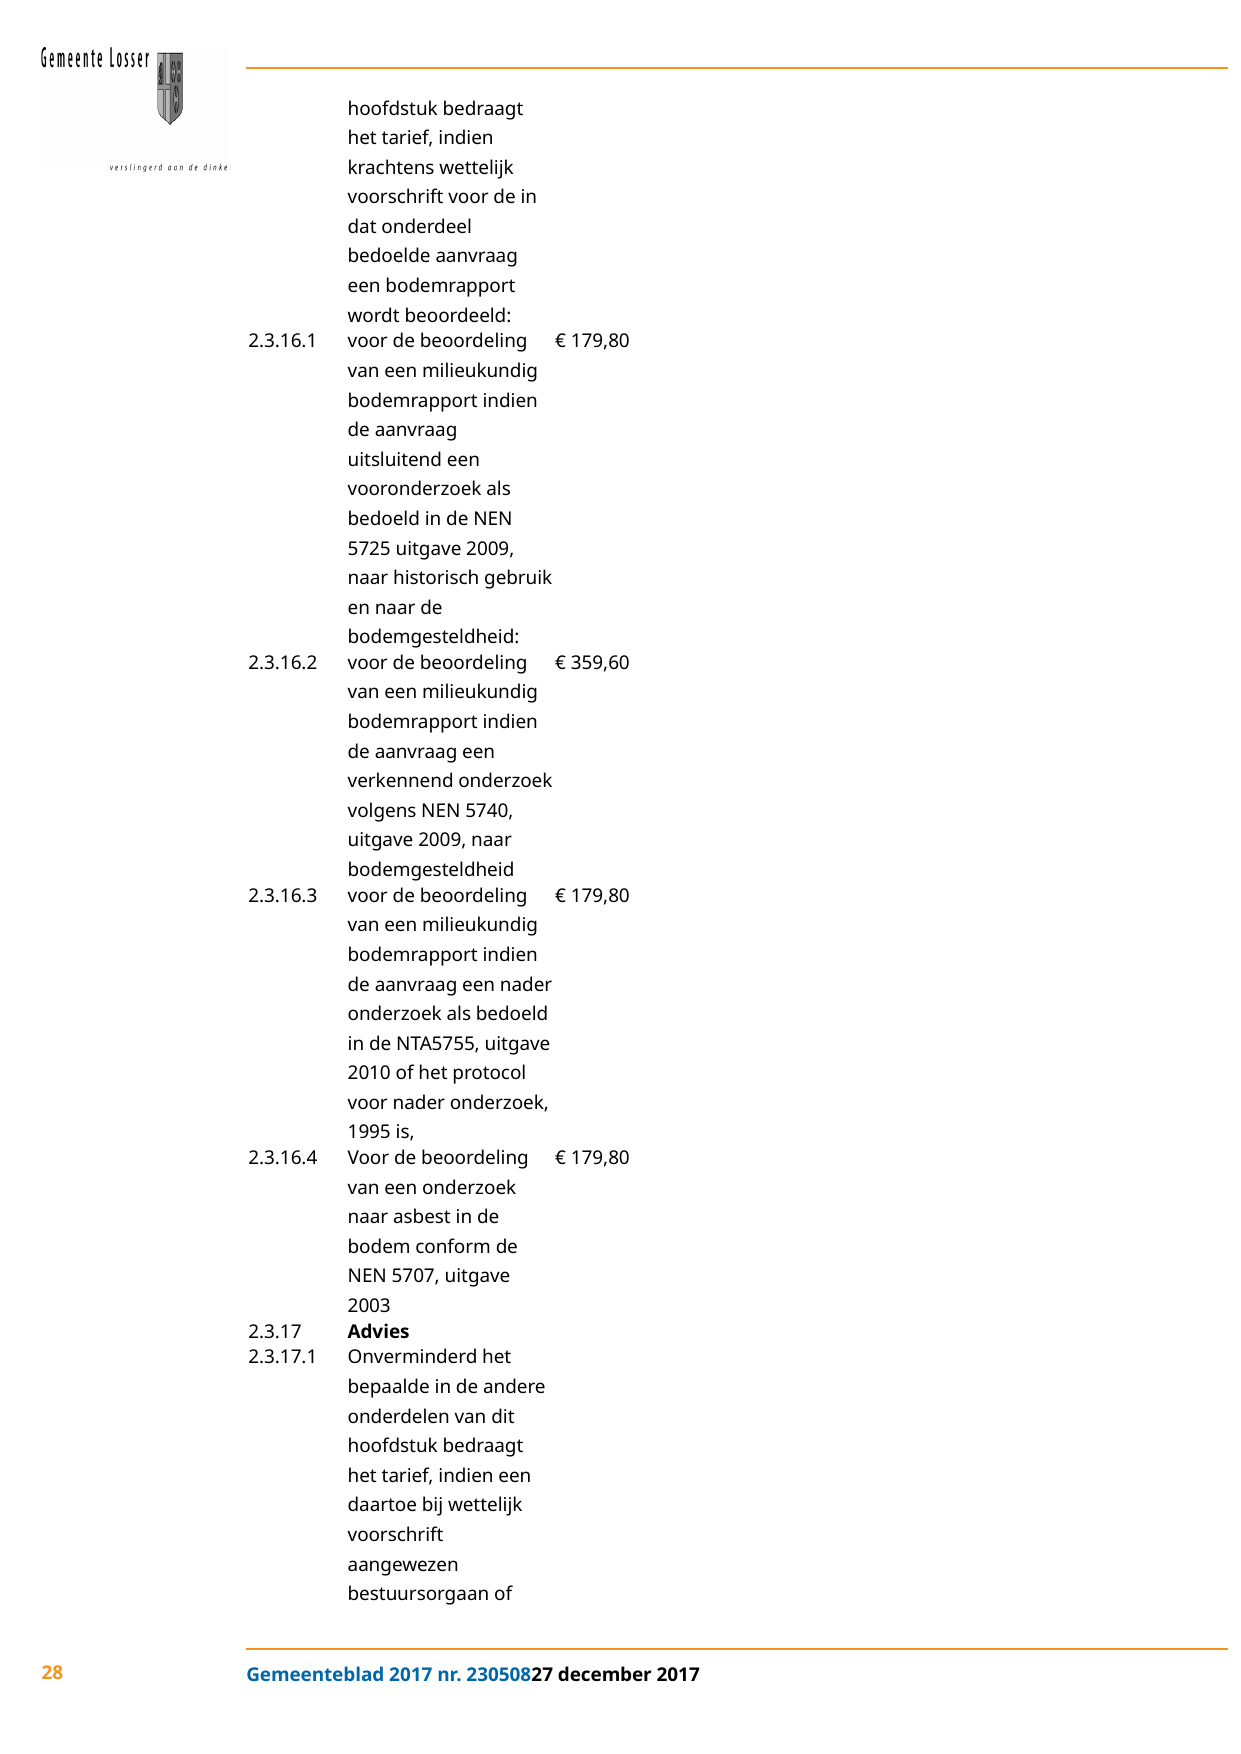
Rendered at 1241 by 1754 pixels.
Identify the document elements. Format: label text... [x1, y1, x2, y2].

table_cell voor de beoordeling van een milieukundig bodemrapport indien de aanvraag een nader onderzoek als bedoeld in de NTA5755, uitgave 2010 of het protocol voor nader onderzoek, 1995 is, [348, 882, 555, 1144]
table_cell € 179,80 [555, 328, 654, 649]
table_cell 2.3.16.1 [248, 328, 347, 649]
table_cell hoofdstuk bedraagt het tarief, indien krachtens wettelijk voorschrift voor de in dat onderdeel bedoelde aanvraag een bodemrapport wordt beoordeeld: [348, 95, 555, 328]
table_cell Advies [348, 1318, 555, 1344]
table_cell € 179,80 [555, 882, 654, 1144]
table_cell [555, 95, 654, 328]
table_cell 2.3.17 [248, 1318, 347, 1344]
table_cell 2.3.16.2 [248, 649, 347, 882]
table_cell Onverminderd het bepaalde in de andere onderdelen van dit hoofdstuk bedraagt het tarief, indien een daartoe bij wettelijk voorschrift aangewezen bestuursorgaan of [348, 1344, 555, 1606]
table_cell [555, 1318, 654, 1344]
table_cell voor de beoordeling van een milieukundig bodemrapport indien de aanvraag een verkennend onderzoek volgens NEN 5740, uitgave 2009, naar bodemgesteldheid [348, 649, 555, 882]
table_cell Voor de beoordeling van een onderzoek naar asbest in de bodem conform de NEN 5707, uitgave 2003 [348, 1144, 555, 1318]
table_cell 2.3.16.4 [248, 1144, 347, 1318]
table_cell [555, 1344, 654, 1606]
table_cell voor de beoordeling van een milieukundig bodemrapport indien de aanvraag uitsluitend een vooronderzoek als bedoeld in de NEN 5725 uitgave 2009, naar historisch gebruik en naar de bodemgesteldheid: [348, 328, 555, 649]
table_cell 2.3.16.3 [248, 882, 347, 1144]
table_cell [248, 95, 347, 328]
table_cell 2.3.17.1 [248, 1344, 347, 1606]
table_cell € 359,60 [555, 649, 654, 882]
picture [41, 47, 231, 172]
table_cell € 179,80 [555, 1144, 654, 1318]
